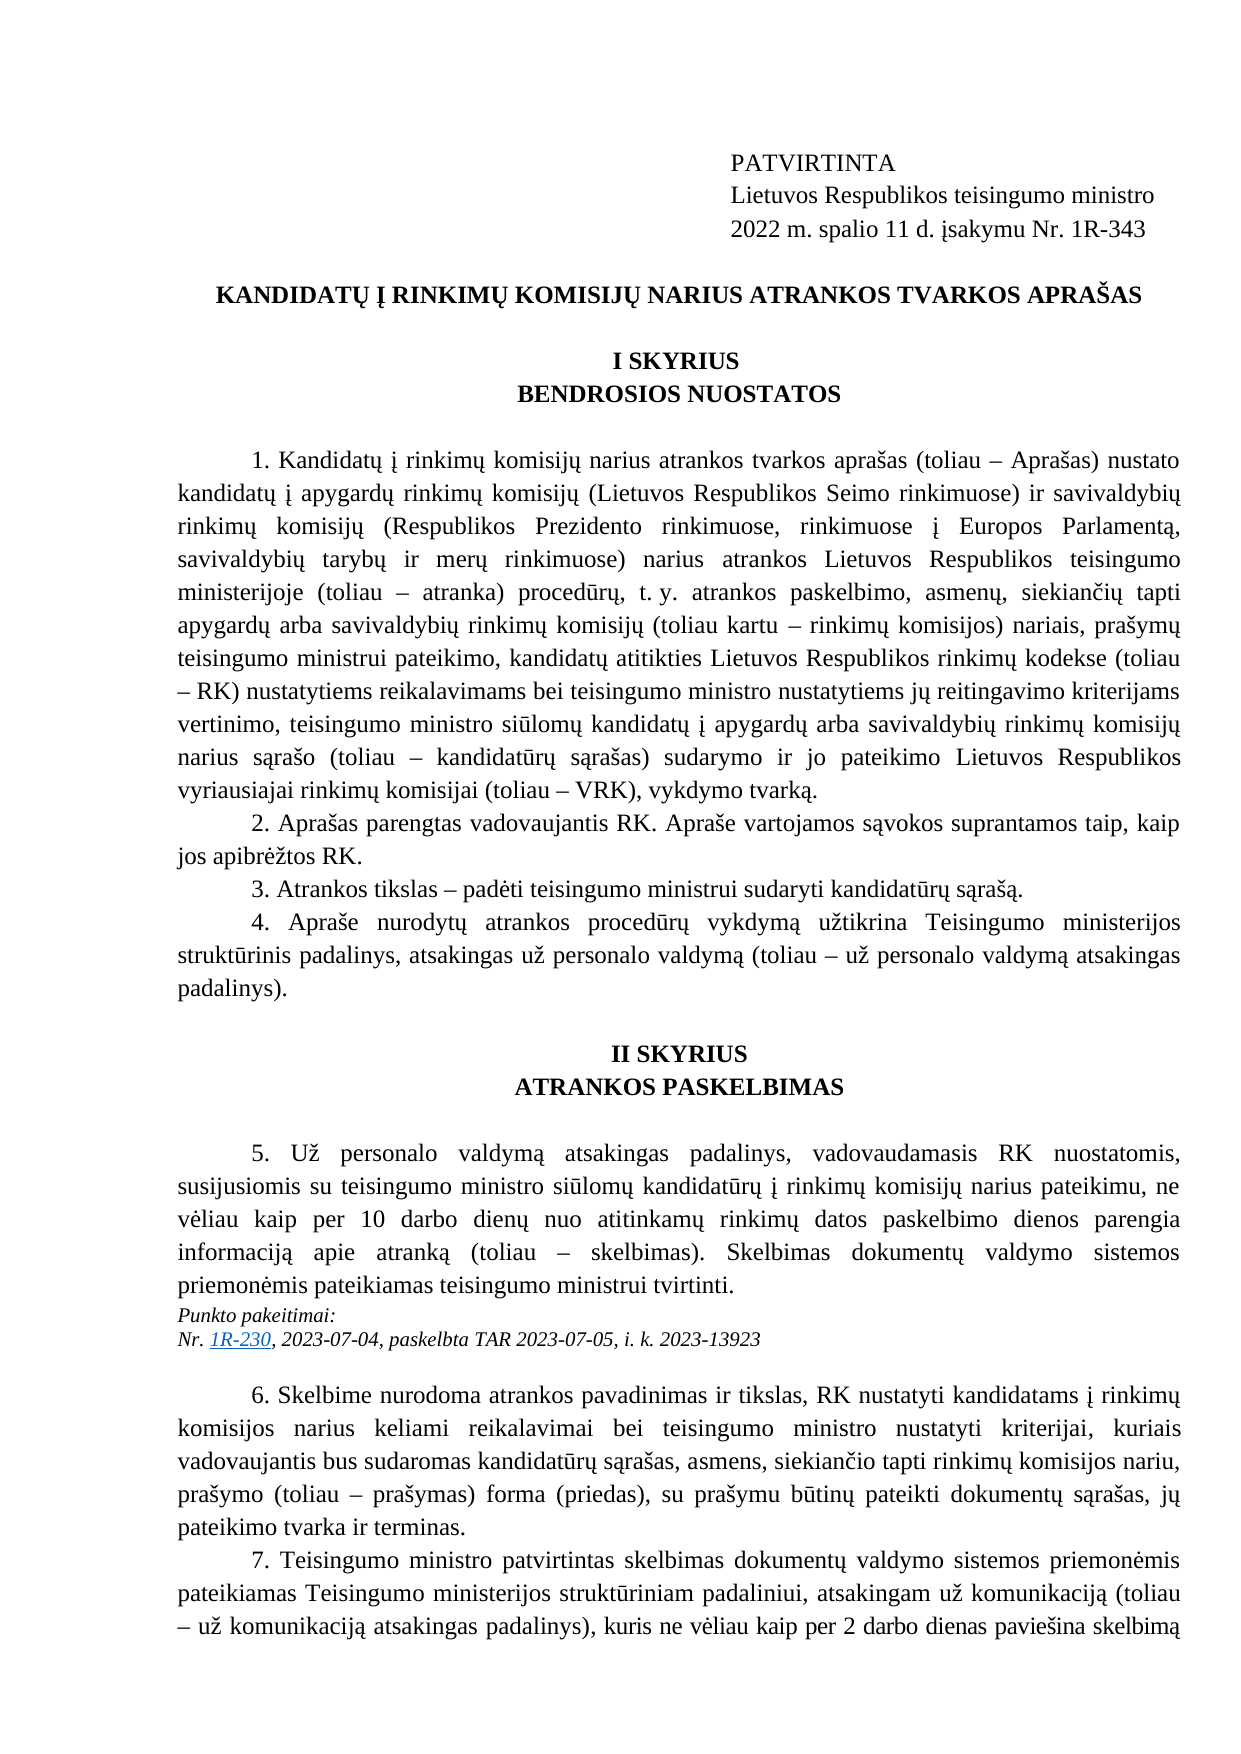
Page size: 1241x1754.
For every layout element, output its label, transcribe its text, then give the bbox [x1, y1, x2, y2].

text BENDROSIOS NUOSTATOS [177, 379, 1181, 407]
text Nr. 1R-230, 2023-07-04, paskelbta TAR 2023-07-05, i. k. 2023-13923 [177, 1327, 1181, 1351]
text II SKYRIUS [177, 1039, 1181, 1068]
text 6. Skelbime nurodoma atrankos pavadinimas ir tikslas, RK nustatyti kandidatams į rinkimų komisijos narius keliami reikalavimai bei teisingumo ministro nustatyti kriterijai, kuriais vadovaujantis bus sudaromas kandidatūrų sąrašas, asmens, siekiančio tapti rinkimų komisijos nariu, prašymo (toliau – prašymas) forma (priedas), su prašymu būtinų pateikti dokumentų sąrašas, jų pateikimo tvarka ir terminas. [177, 1380, 1181, 1541]
text I SKYRIUS [177, 346, 1181, 374]
text 3. Atrankos tikslas – padėti teisingumo ministrui sudaryti kandidatūrų sąrašą. [177, 874, 1181, 903]
text ATRANKOS PASKELBIMAS [177, 1072, 1181, 1101]
text 7. Teisingumo ministro patvirtintas skelbimas dokumentų valdymo sistemos priemonėmis pateikiamas Teisingumo ministerijos struktūriniam padaliniui, atsakingam už komunikaciją (toliau – už komunikaciją atsakingas padalinys), kuris ne vėliau kaip per 2 darbo dienas paviešina skelbimą [177, 1545, 1181, 1640]
text 5. Už personalo valdymą atsakingas padalinys, vadovaudamasis RK nuostatomis, susijusiomis su teisingumo ministro siūlomų kandidatūrų į rinkimų komisijų narius pateikimu, ne vėliau kaip per 10 darbo dienų nuo atitinkamų rinkimų datos paskelbimo dienos parengia informaciją apie atranką (toliau – skelbimas). Skelbimas dokumentų valdymo sistemos priemonėmis pateikiamas teisingumo ministrui tvirtinti. [177, 1138, 1181, 1299]
text 4. Apraše nurodytų atrankos procedūrų vykdymą užtikrina Teisingumo ministerijos struktūrinis padalinys, atsakingas už personalo valdymą (toliau – už personalo valdymą atsakingas padalinys). [177, 907, 1181, 1002]
text Lietuvos Respublikos teisingumo ministro [730, 181, 1181, 209]
text KANDIDATŲ Į rinkimų komisijŲ narius atrankos TVARKOS APRAŠAS [177, 280, 1181, 308]
text 1. Kandidatų į rinkimų komisijų narius atrankos tvarkos aprašas (toliau – Aprašas) nustato kandidatų į apygardų rinkimų komisijų (Lietuvos Respublikos Seimo rinkimuose) ir savivaldybių rinkimų komisijų (Respublikos Prezidento rinkimuose, rinkimuose į Europos Parlamentą, savivaldybių tarybų ir merų rinkimuose) narius atrankos Lietuvos Respublikos teisingumo ministerijoje (toliau – atranka) procedūrų, t. y. atrankos paskelbimo, asmenų, siekiančių tapti apygardų arba savivaldybių rinkimų komisijų (toliau kartu – rinkimų komisijos) nariais, prašymų teisingumo ministrui pateikimo, kandidatų atitikties Lietuvos Respublikos rinkimų kodekse (toliau – RK) nustatytiems reikalavimams bei teisingumo ministro nustatytiems jų reitingavimo kriterijams vertinimo, teisingumo ministro siūlomų kandidatų į apygardų arba savivaldybių rinkimų komisijų narius sąrašo (toliau – kandidatūrų sąrašas) sudarymo ir jo pateikimo Lietuvos Respublikos vyriausiajai rinkimų komisijai (toliau – VRK), vykdymo tvarką. [177, 445, 1181, 804]
text 2. Aprašas parengtas vadovaujantis RK. Apraše vartojamos sąvokos suprantamos taip, kaip jos apibrėžtos RK. [177, 808, 1181, 870]
text PATVIRTINTA [730, 148, 1181, 176]
text 2022 m. spalio 11 d. įsakymu Nr. 1R-343 [730, 214, 1181, 242]
text Punkto pakeitimai: [177, 1303, 1181, 1327]
